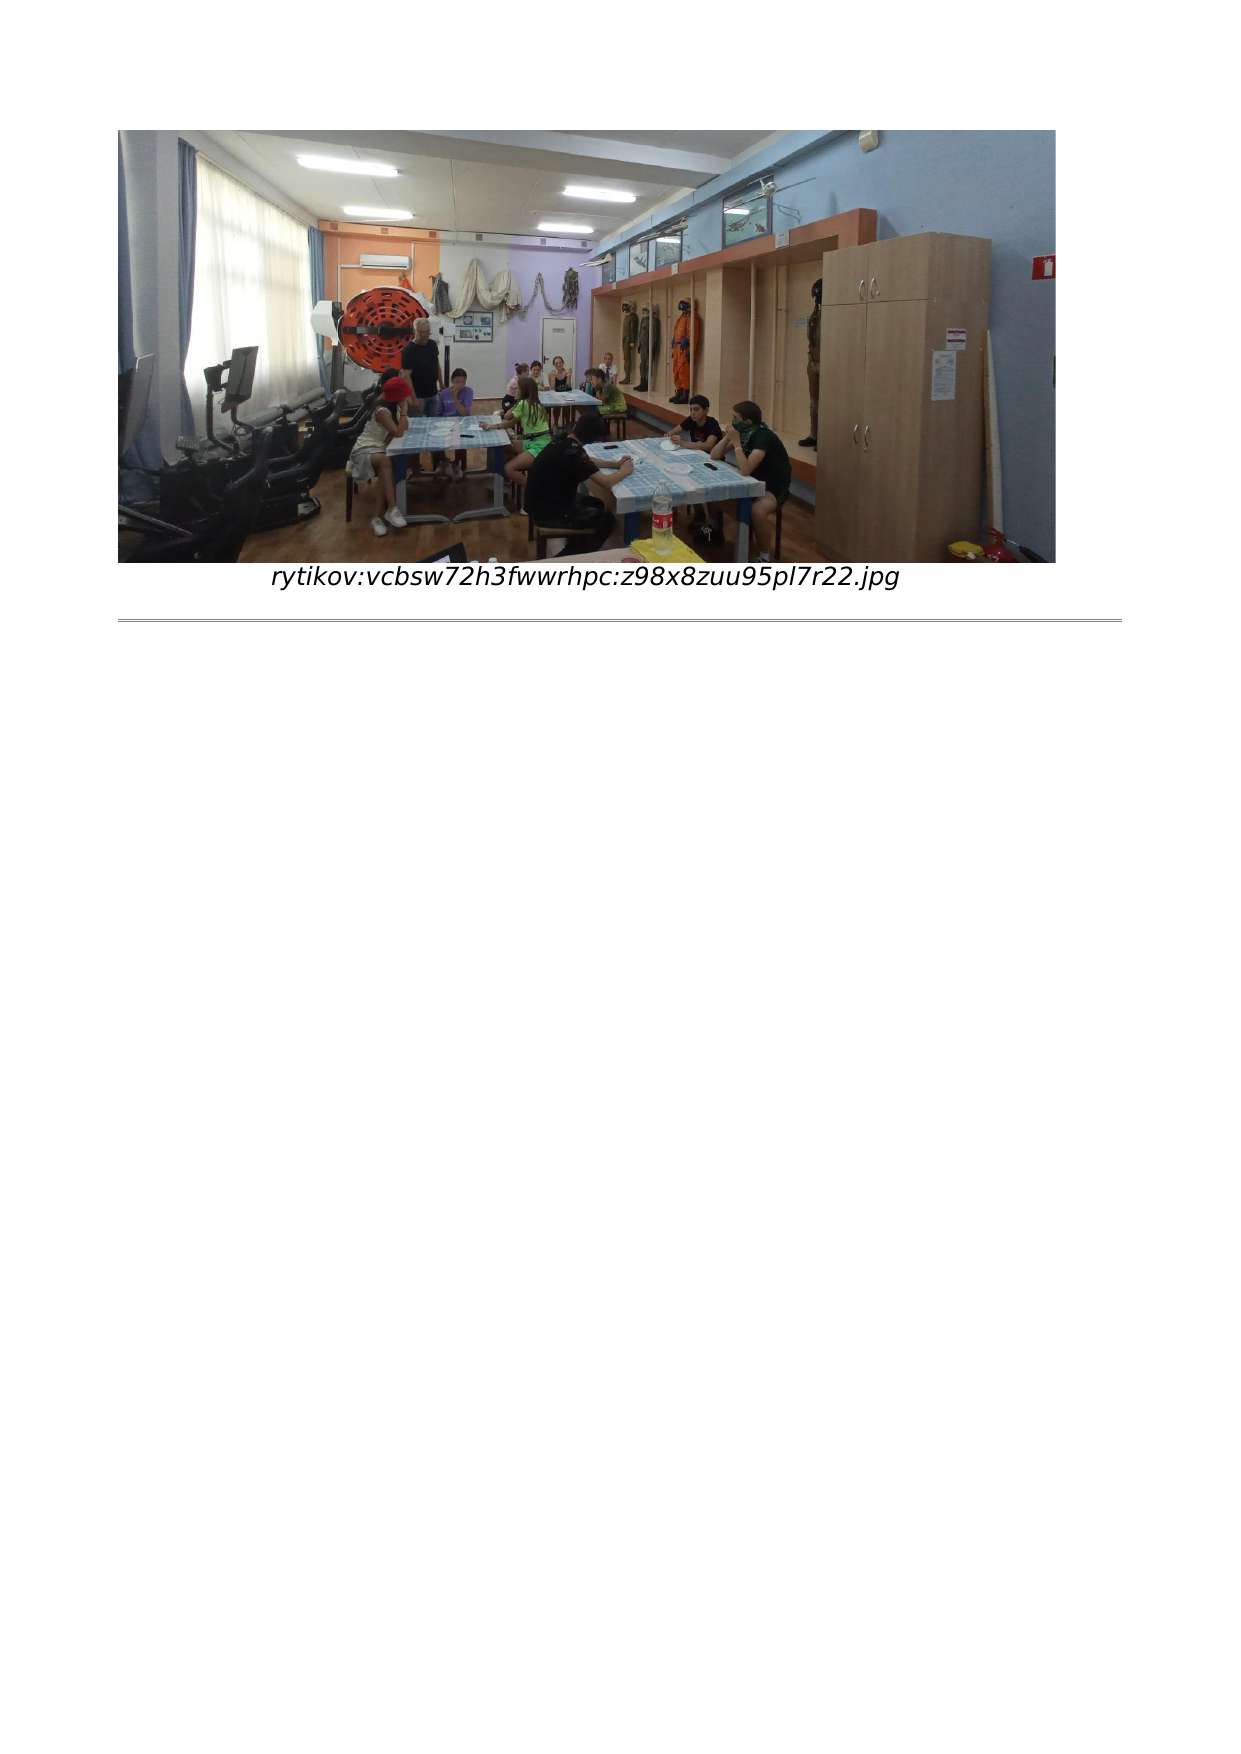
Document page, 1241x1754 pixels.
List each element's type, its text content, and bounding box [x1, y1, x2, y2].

text rytikov:vcbsw72h3fwwrhpc:z98x8zuu95pl7r22.jpg [118, 563, 1056, 592]
picture [118, 130, 1056, 563]
